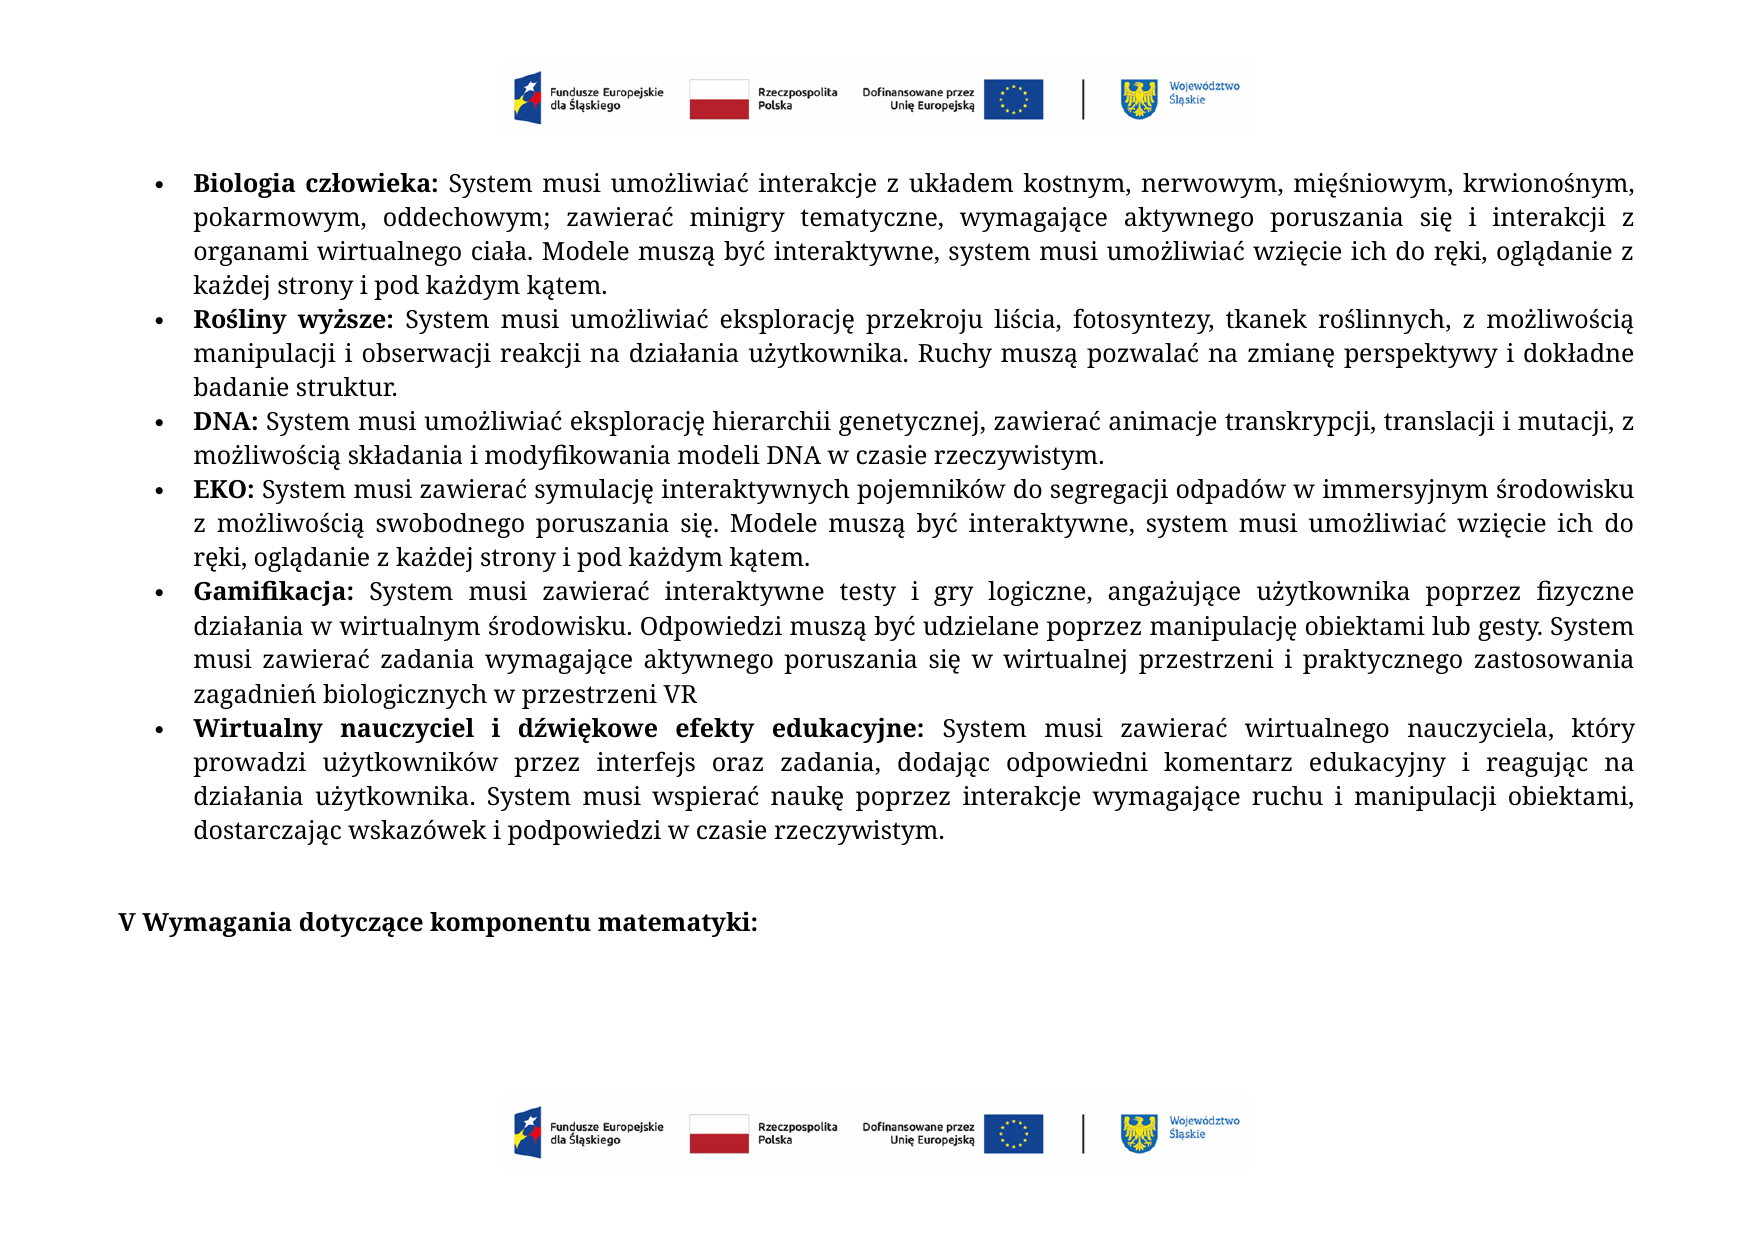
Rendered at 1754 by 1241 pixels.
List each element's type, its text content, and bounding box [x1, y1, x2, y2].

text V Wymagania dotyczące komponentu matematyki: [118, 904, 1636, 938]
list EKO: System musi zawierać symulację interaktywnych pojemników do segregacji odpadów w immersyjnym środowisku z możliwością swobodnego poruszania się. Modele muszą być interaktywne, system musi umożliwiać wzięcie ich do ręki, oglądanie z każdej strony i pod każdym kątem. [156, 472, 1636, 574]
list DNA: System musi umożliwiać eksplorację hierarchii genetycznej, zawierać animacje transkrypcji, translacji i mutacji, z możliwością składania i modyfikowania modeli DNA w czasie rzeczywistym. [156, 404, 1636, 472]
list Biologia człowieka: System musi umożliwiać interakcje z układem kostnym, nerwowym, mięśniowym, krwionośnym, pokarmowym, oddechowym; zawierać minigry tematyczne, wymagające aktywnego poruszania się i interakcji z organami wirtualnego ciała. Modele muszą być interaktywne, system musi umożliwiać wzięcie ich do ręki, oglądanie z każdej strony i pod każdym kątem. [156, 165, 1636, 302]
picture [502, 59, 1252, 137]
list Rośliny wyższe: System musi umożliwiać eksplorację przekroju liścia, fotosyntezy, tkanek roślinnych, z możliwością manipulacji i obserwacji reakcji na działania użytkownika. Ruchy muszą pozwalać na zmianę perspektywy i dokładne badanie struktur. [156, 302, 1636, 404]
list Wirtualny nauczyciel i dźwiękowe efekty edukacyjne: System musi zawierać wirtualnego nauczyciela, który prowadzi użytkowników przez interfejs oraz zadania, dodając odpowiedni komentarz edukacyjny i reagując na działania użytkownika. System musi wspierać naukę poprzez interakcje wymagające ruchu i manipulacji obiektami, dostarczając wskazówek i podpowiedzi w czasie rzeczywistym. [156, 710, 1636, 847]
list Gamifikacja: System musi zawierać interaktywne testy i gry logiczne, angażujące użytkownika poprzez fizyczne działania w wirtualnym środowisku. Odpowiedzi muszą być udzielane poprzez manipulację obiektami lub gesty. System musi zawierać zadania wymagające aktywnego poruszania się w wirtualnej przestrzeni i praktycznego zastosowania zagadnień biologicznych w przestrzeni VR [156, 574, 1636, 710]
picture [502, 1093, 1252, 1171]
